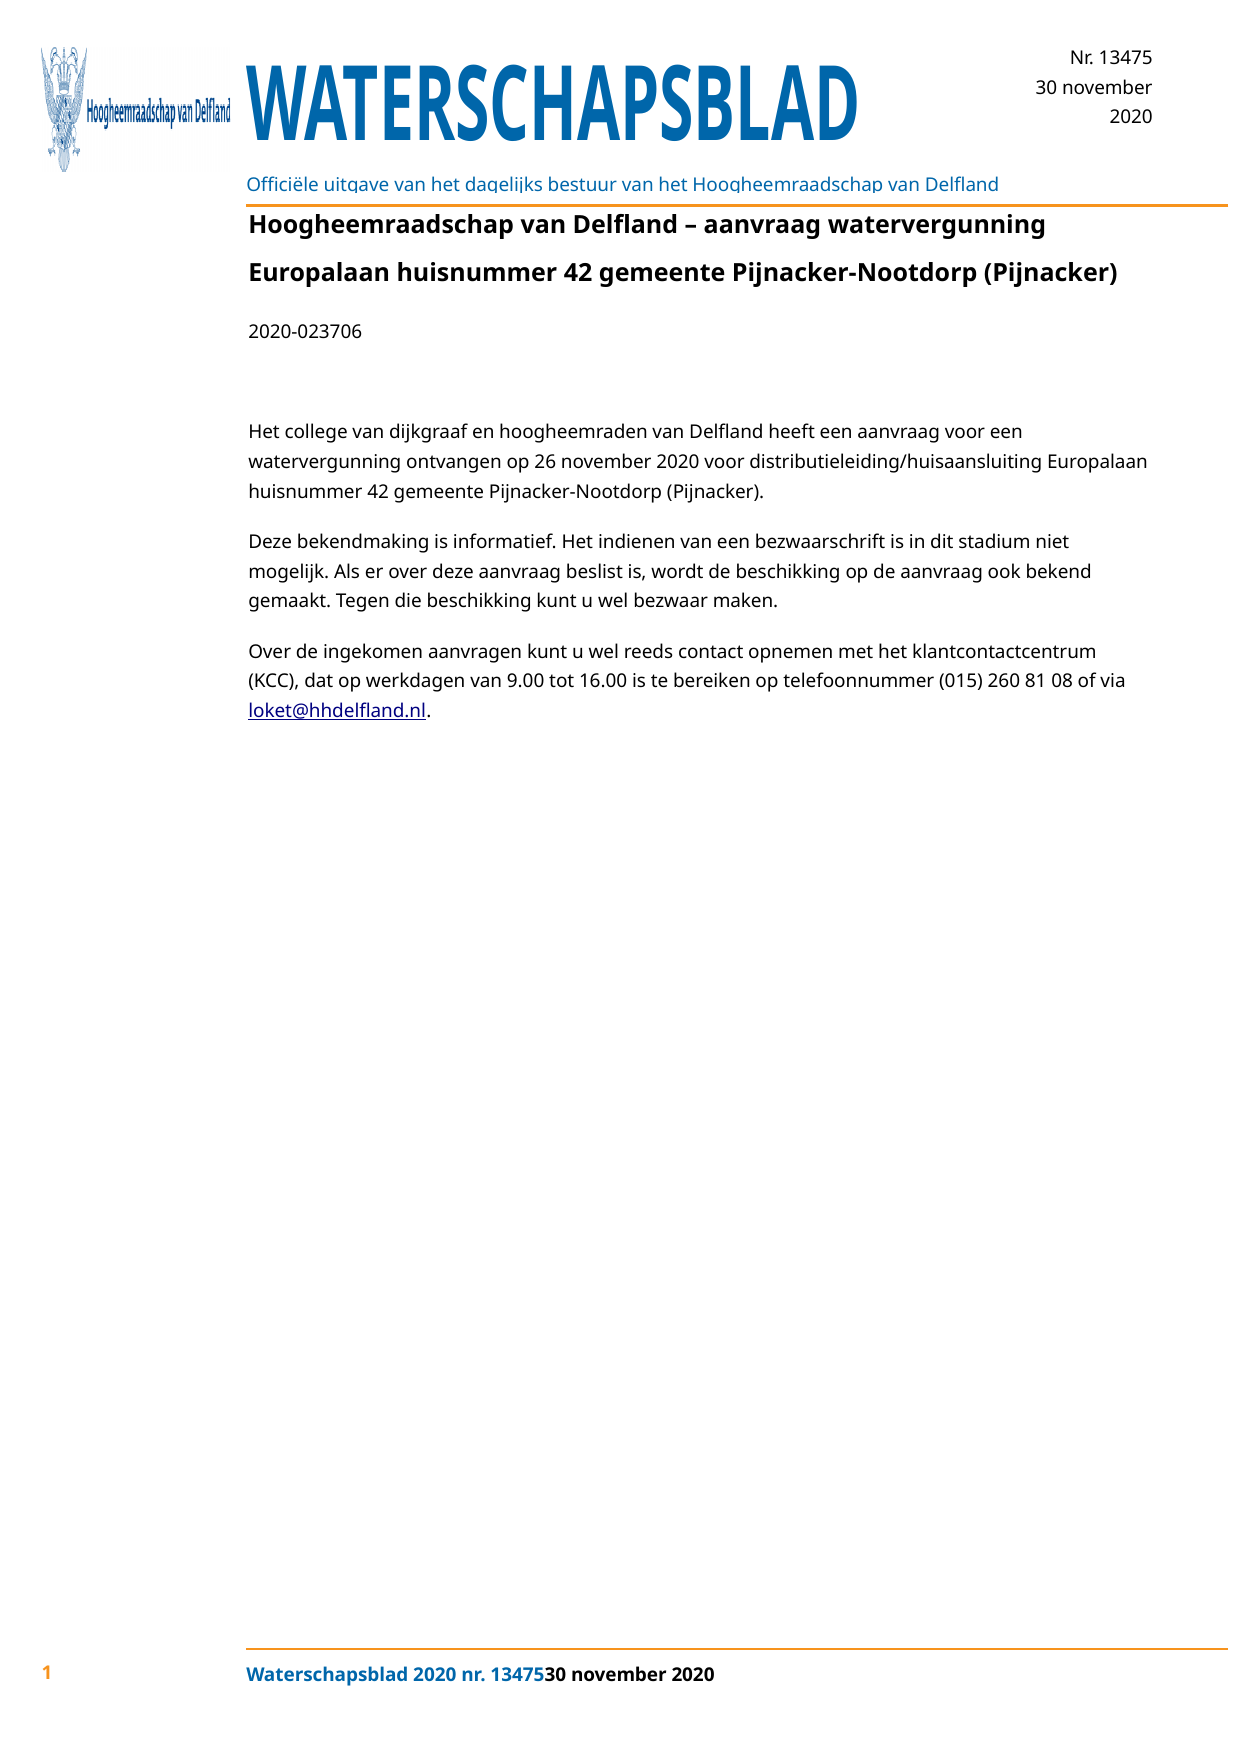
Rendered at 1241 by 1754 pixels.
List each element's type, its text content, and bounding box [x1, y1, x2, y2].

text Het college van dijkgraaf en hoogheemraden van Delfland heeft een aanvraag voor een watervergunning ontvangen op 26 november 2020 voor distributieleiding/huisaansluiting Europalaan huisnummer 42 gemeente Pijnacker-Nootdorp (Pijnacker). [248, 419, 1152, 504]
picture [41, 47, 231, 172]
text Over de ingekomen aanvragen kunt u wel reeds contact opnemen met het klantcontactcentrum (KCC), dat op werkdagen van 9.00 tot 16.00 is te bereiken op telefoonnummer (015) 260 81 08 of via loket@hhdelfland.nl. [248, 638, 1152, 723]
text Deze bekendmaking is informatief. Het indienen van een bezwaarschrift is in dit stadium niet mogelijk. Als er over deze aanvraag beslist is, wordt de beschikking op de aanvraag ook bekend gemaakt. Tegen die beschikking kunt u wel bezwaar maken. [248, 528, 1152, 613]
text Hoogheemraadschap van Delfland – aanvraag watervergunning Europalaan huisnummer 42 gemeente Pijnacker-Nootdorp (Pijnacker) [248, 207, 1152, 288]
text 2020-023706 [248, 318, 1152, 344]
